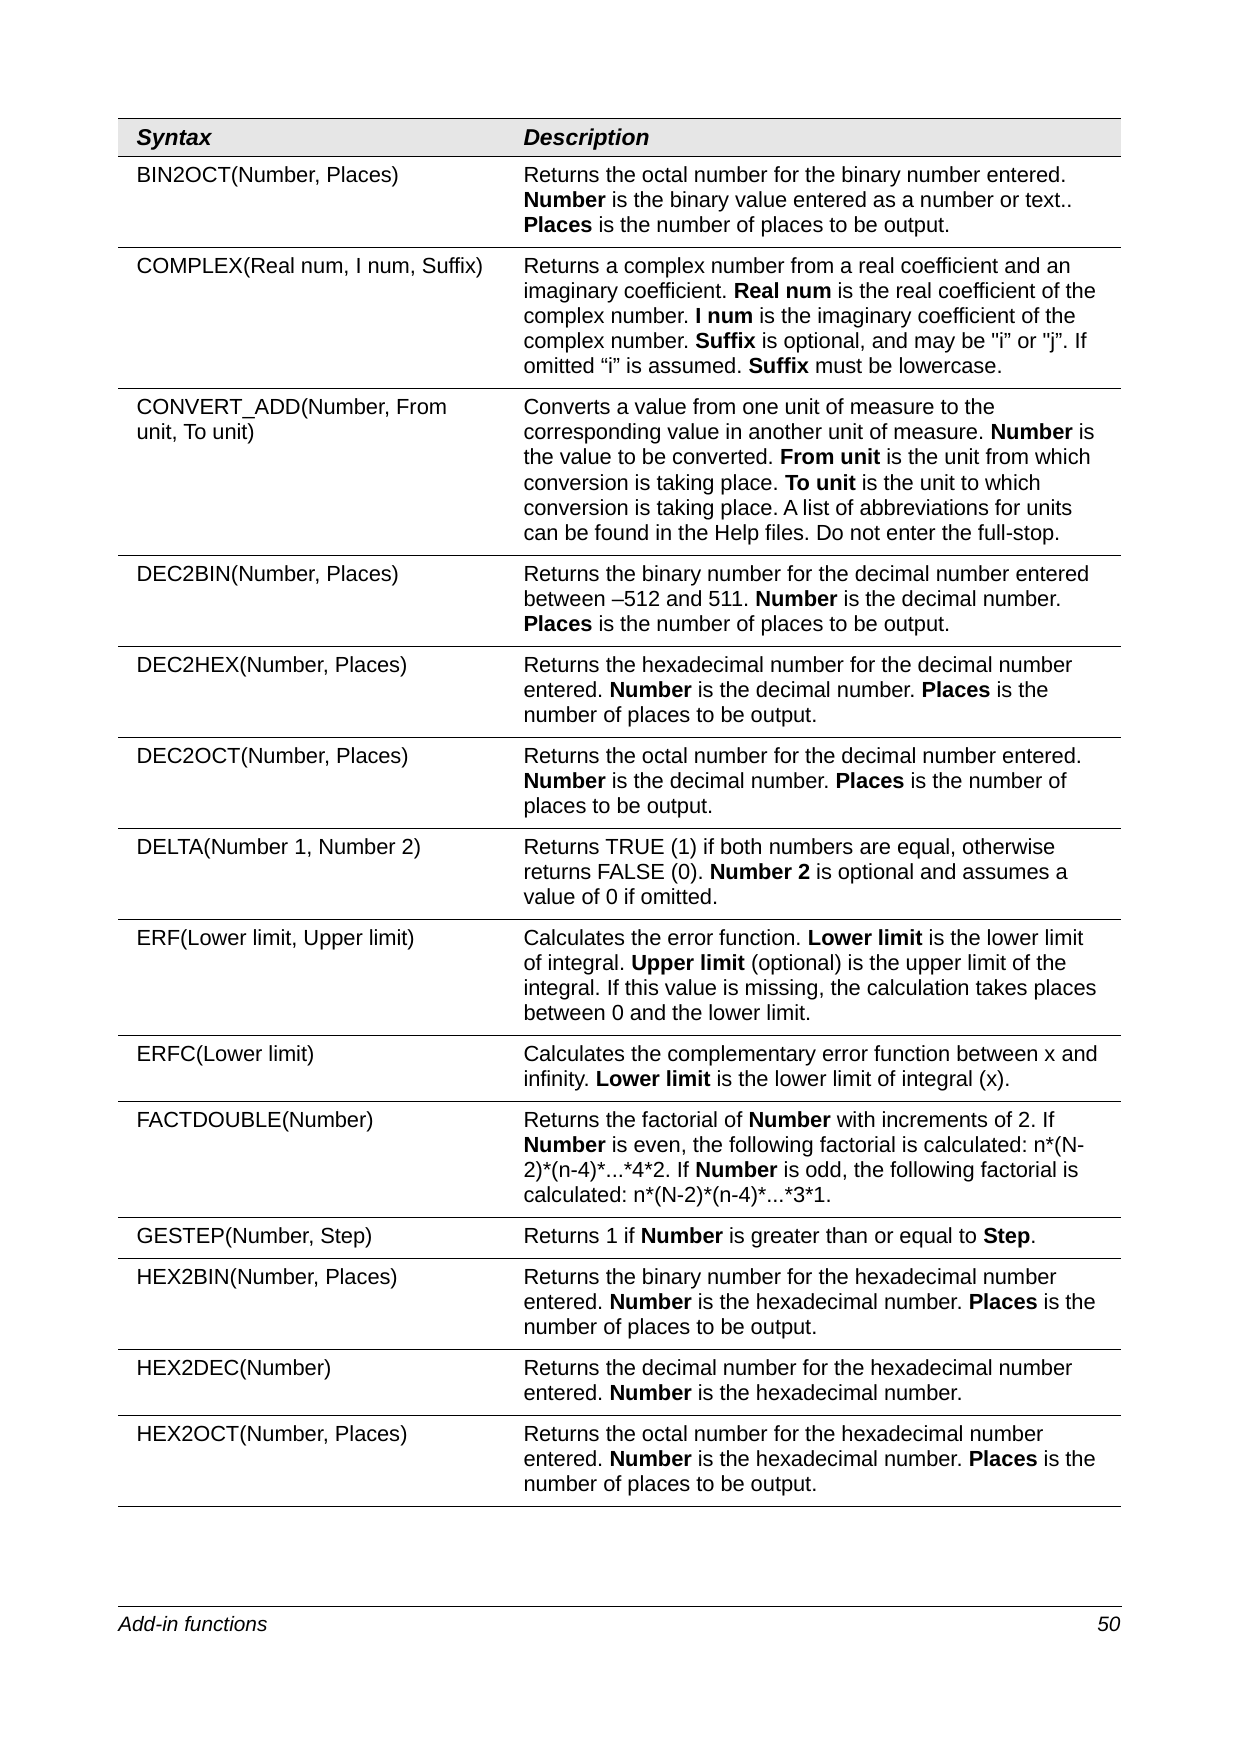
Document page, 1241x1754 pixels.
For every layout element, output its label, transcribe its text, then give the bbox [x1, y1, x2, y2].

table_cell Converts a value from one unit of measure to the corresponding value in another unit of measure. Number is the value to be converted. From unit is the unit from which conversion is taking place. To unit is the unit to which conversion is taking place. A list of abbreviations for units can be found in the Help files. Do not enter the full-stop. [505, 389, 1121, 555]
table_cell Calculates the complementary error function between x and infinity. Lower limit is the lower limit of integral (x). [505, 1036, 1121, 1101]
table_cell DELTA(Number 1, Number 2) [118, 829, 505, 919]
table_cell Returns the octal number for the hexadecimal number entered. Number is the hexadecimal number. Places is the number of places to be output. [505, 1416, 1121, 1506]
table_cell Returns the octal number for the binary number entered. Number is the binary value entered as a number or text.. Places is the number of places to be output. [505, 157, 1121, 247]
table_cell Returns the decimal number for the hexadecimal number entered. Number is the hexadecimal number. [505, 1350, 1121, 1415]
table_cell Calculates the error function. Lower limit is the lower limit of integral. Upper limit (optional) is the upper limit of the integral. If this value is missing, the calculation takes places between 0 and the lower limit. [505, 920, 1121, 1035]
table_cell Returns the factorial of Number with increments of 2. If Number is even, the following factorial is calculated: n*(N-2)*(n-4)*...*4*2. If Number is odd, the following factorial is calculated: n*(N-2)*(n-4)*...*3*1. [505, 1102, 1121, 1217]
table_cell Returns the octal number for the decimal number entered. Number is the decimal number. Places is the number of places to be output. [505, 738, 1121, 828]
table_cell DEC2OCT(Number, Places) [118, 738, 505, 828]
table_cell ERFC(Lower limit) [118, 1036, 505, 1101]
table_cell HEX2OCT(Number, Places) [118, 1416, 505, 1506]
table_cell CONVERT_ADD(Number, From unit, To unit) [118, 389, 505, 555]
table_cell FACTDOUBLE(Number) [118, 1102, 505, 1217]
table_cell HEX2BIN(Number, Places) [118, 1259, 505, 1349]
table_cell GESTEP(Number, Step) [118, 1218, 505, 1258]
table_cell Returns the binary number for the decimal number entered between –512 and 511. Number is the decimal number. Places is the number of places to be output. [505, 556, 1121, 646]
table_cell Returns TRUE (1) if both numbers are equal, otherwise returns FALSE (0). Number 2 is optional and assumes a value of 0 if omitted. [505, 829, 1121, 919]
table_cell DEC2HEX(Number, Places) [118, 647, 505, 737]
table_cell BIN2OCT(Number, Places) [118, 157, 505, 247]
table_cell Returns 1 if Number is greater than or equal to Step. [505, 1218, 1121, 1258]
table_cell COMPLEX(Real num, I num, Suffix) [118, 248, 505, 388]
table_header Description [505, 119, 1121, 156]
table_header Syntax [118, 119, 505, 156]
table_cell Returns a complex number from a real coefficient and an imaginary coefficient. Real num is the real coefficient of the complex number. I num is the imaginary coefficient of the complex number. Suffix is optional, and may be "i” or "j”. If omitted “i” is assumed. Suffix must be lowercase. [505, 248, 1121, 388]
table_cell HEX2DEC(Number) [118, 1350, 505, 1415]
table_cell DEC2BIN(Number, Places) [118, 556, 505, 646]
table_cell Returns the hexadecimal number for the decimal number entered. Number is the decimal number. Places is the number of places to be output. [505, 647, 1121, 737]
table_cell ERF(Lower limit, Upper limit) [118, 920, 505, 1035]
table_cell Returns the binary number for the hexadecimal number entered. Number is the hexadecimal number. Places is the number of places to be output. [505, 1259, 1121, 1349]
